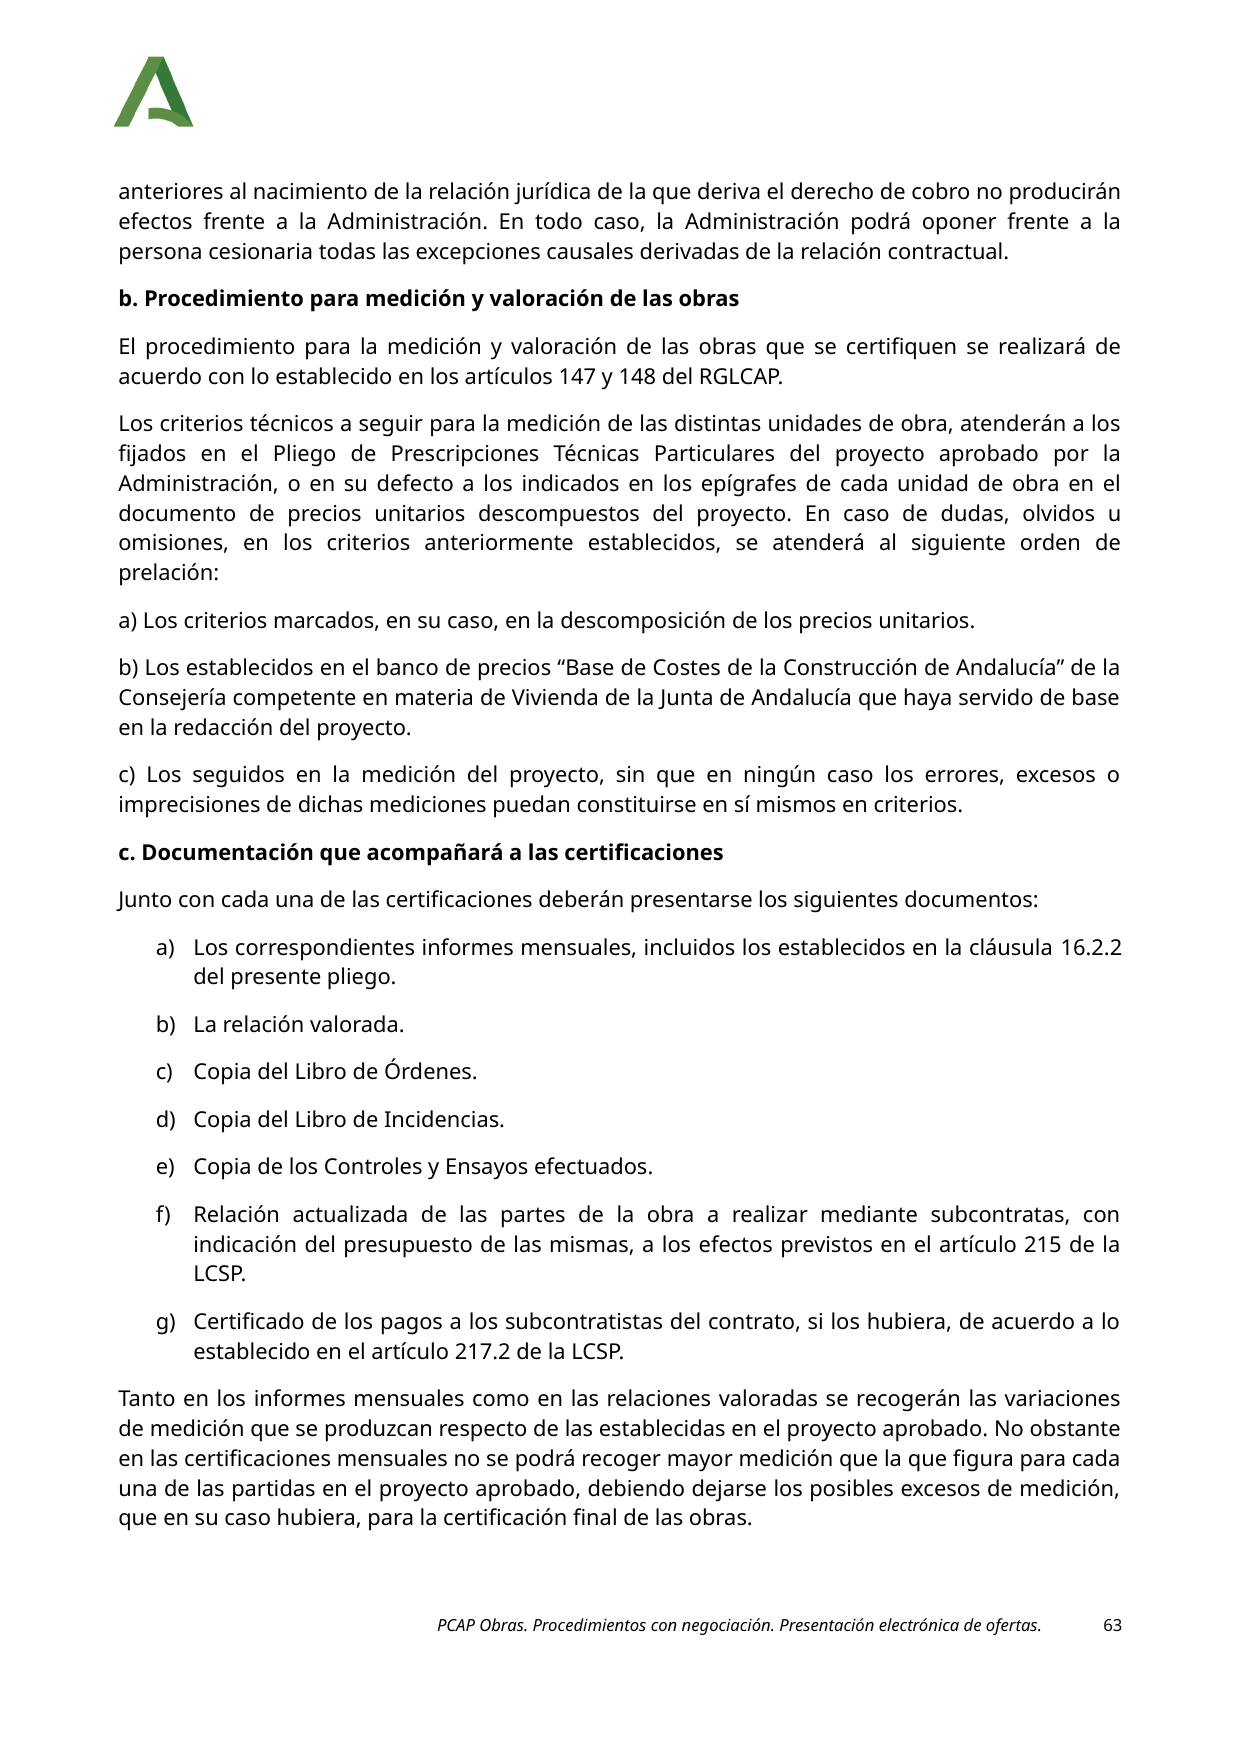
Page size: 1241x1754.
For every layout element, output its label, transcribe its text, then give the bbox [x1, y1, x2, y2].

text Tanto en los informes mensuales como en las relaciones valoradas se recogerán las variaciones de medición que se produzcan respecto de las establecidas en el proyecto aprobado. No obstante en las certificaciones mensuales no se podrá recoger mayor medición que la que figura para cada una de las partidas en el proyecto aprobado, debiendo dejarse los posibles excesos de medición, que en su caso hubiera, para la certificación final de las obras. [118, 1383, 1122, 1532]
list Copia del Libro de Órdenes. [156, 1056, 1122, 1086]
list Copia del Libro de Incidencias. [156, 1104, 1122, 1134]
text b) Los establecidos en el banco de precios “Base de Costes de la Construcción de Andalucía” de la Consejería competente en materia de Vivienda de la Junta de Andalucía que haya servido de base en la redacción del proyecto. [118, 652, 1122, 742]
list Los correspondientes informes mensuales, incluidos los establecidos en la cláusula 16.2.2 del presente pliego. [156, 932, 1122, 991]
text El procedimiento para la medición y valoración de las obras que se certifiquen se realizará de acuerdo con lo establecido en los artículos 147 y 148 del RGLCAP. [118, 331, 1122, 391]
text c) Los seguidos en la medición del proyecto, sin que en ningún caso los errores, excesos o imprecisiones de dichas mediciones puedan constituirse en sí mismos en criterios. [118, 759, 1122, 819]
text Los criterios técnicos a seguir para la medición de las distintas unidades de obra, atenderán a los fijados en el Pliego de Prescripciones Técnicas Particulares del proyecto aprobado por la Administración, o en su defecto a los indicados en los epígrafes de cada unidad de obra en el documento de precios unitarios descompuestos del proyecto. En caso de dudas, olvidos u omisiones, en los criterios anteriormente establecidos, se atenderá al siguiente orden de prelación: [118, 408, 1122, 587]
list La relación valorada. [156, 1009, 1122, 1039]
list Relación actualizada de las partes de la obra a realizar mediante subcontratas, con indicación del presupuesto de las mismas, a los efectos previstos en el artículo 215 de la LCSP. [156, 1199, 1122, 1288]
picture [109, 52, 198, 131]
list Certificado de los pagos a los subcontratistas del contrato, si los hubiera, de acuerdo a lo establecido en el artículo 217.2 de la LCSP. [156, 1306, 1122, 1366]
text a) Los criterios marcados, en su caso, en la descomposición de los precios unitarios. [118, 605, 1122, 634]
text anteriores al nacimiento de la relación jurídica de la que deriva el derecho de cobro no producirán efectos frente a la Administración. En todo caso, la Administración podrá oponer frente a la persona cesionaria todas las excepciones causales derivadas de la relación contractual. [118, 176, 1122, 266]
text b. Procedimiento para medición y valoración de las obras [118, 283, 1122, 313]
text c. Documentación que acompañará a las certificaciones [118, 837, 1122, 866]
list Copia de los Controles y Ensayos efectuados. [156, 1151, 1122, 1181]
text Junto con cada una de las certificaciones deberán presentarse los siguientes documentos: [118, 884, 1122, 914]
